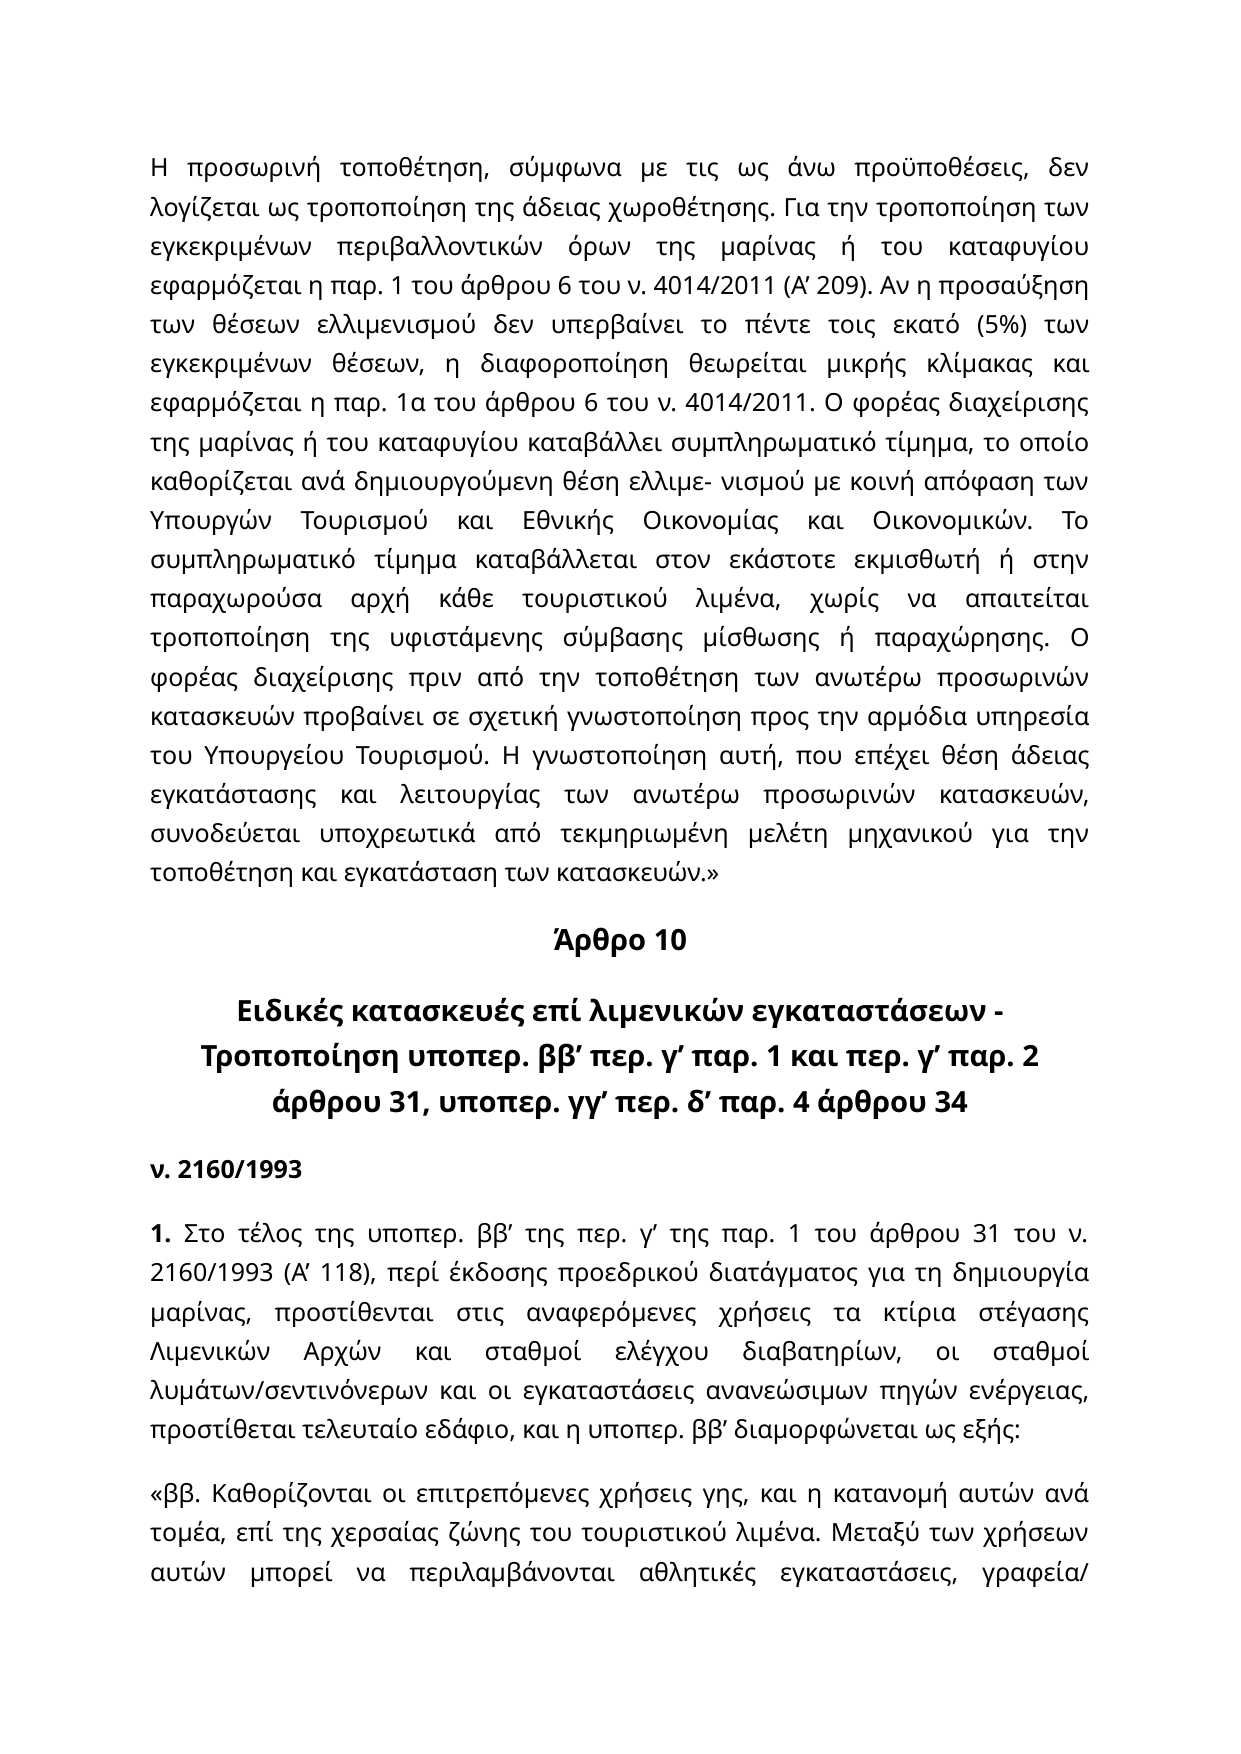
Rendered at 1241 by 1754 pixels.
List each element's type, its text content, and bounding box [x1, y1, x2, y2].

text ν. 2160/1993 [150, 1152, 1090, 1186]
text «ββ. Καθορίζονται οι επιτρεπόμενες χρήσεις γης, και η κατανομή αυτών ανά τομέα, επί της χερσαίας ζώνης του τουριστικού λιμένα. Μεταξύ των χρήσεων αυτών μπορεί να περιλαμβάνονται αθλητικές εγκαταστάσεις, γραφεία/ [150, 1476, 1090, 1588]
subtitle Άρθρο 10 [150, 919, 1090, 959]
text Η προσωρινή τοποθέτηση, σύμφωνα με τις ως άνω προϋποθέσεις, δεν λογίζεται ως τροποποίηση της άδειας χωροθέτησης. Για την τροποποίηση των εγκεκριμένων περιβαλλοντικών όρων της μαρίνας ή του καταφυγίου εφαρμόζεται η παρ. 1 του άρθρου 6 του ν. 4014/2011 (Α’ 209). Αν η προσαύξηση των θέσεων ελλιμενισμού δεν υπερβαίνει το πέντε τοις εκατό (5%) των εγκεκριμένων θέσεων, η διαφοροποίηση θεωρείται μικρής κλίμακας και εφαρμόζεται η παρ. 1α του άρθρου 6 του ν. 4014/2011. Ο φορέας διαχείρισης της μαρίνας ή του καταφυγίου καταβάλλει συμπληρωματικό τίμημα, το οποίο καθορίζεται ανά δημιουργούμενη θέση ελλιμε- νισμού με κοινή απόφαση των Υπουργών Τουρισμού και Εθνικής Οικονομίας και Οικονομικών. Το συμπληρωματικό τίμημα καταβάλλεται στον εκάστοτε εκμισθωτή ή στην παραχωρούσα αρχή κάθε τουριστικού λιμένα, χωρίς να απαιτείται τροποποίηση της υφιστάμενης σύμβασης μίσθωσης ή παραχώρησης. Ο φορέας διαχείρισης πριν από την τοποθέτηση των ανωτέρω προσωρινών κατασκευών προβαίνει σε σχετική γνωστοποίηση προς την αρμόδια υπηρεσία του Υπουργείου Τουρισμού. Η γνωστοποίηση αυτή, που επέχει θέση άδειας εγκατάστασης και λειτουργίας των ανωτέρω προσωρινών κατασκευών, συνοδεύεται υποχρεωτικά από τεκμηριωμένη μελέτη μηχανικού για την τοποθέτηση και εγκατάσταση των κατασκευών.» [150, 150, 1090, 889]
text 1. Στο τέλος της υποπερ. ββ’ της περ. γ’ της παρ. 1 του άρθρου 31 του ν. 2160/1993 (Α’ 118), περί έκδοσης προεδρικού διατάγματος για τη δημιουργία μαρίνας, προστίθενται στις αναφερόμενες χρήσεις τα κτίρια στέγασης Λιμενικών Αρχών και σταθμοί ελέγχου διαβατηρίων, οι σταθμοί λυμάτων/σεντινόνερων και οι εγκαταστάσεις ανανεώσιμων πηγών ενέργειας, προστίθεται τελευταίο εδάφιο, και η υποπερ. ββ’ διαμορφώνεται ως εξής: [150, 1216, 1090, 1446]
subtitle Ειδικές κατασκευές επί λιμενικών εγκαταστάσεων - Τροποποίηση υποπερ. ββ’ περ. γ’ παρ. 1 και περ. γ’ παρ. 2 άρθρου 31, υποπερ. γγ’ περ. δ’ παρ. 4 άρθρου 34 [150, 990, 1090, 1121]
